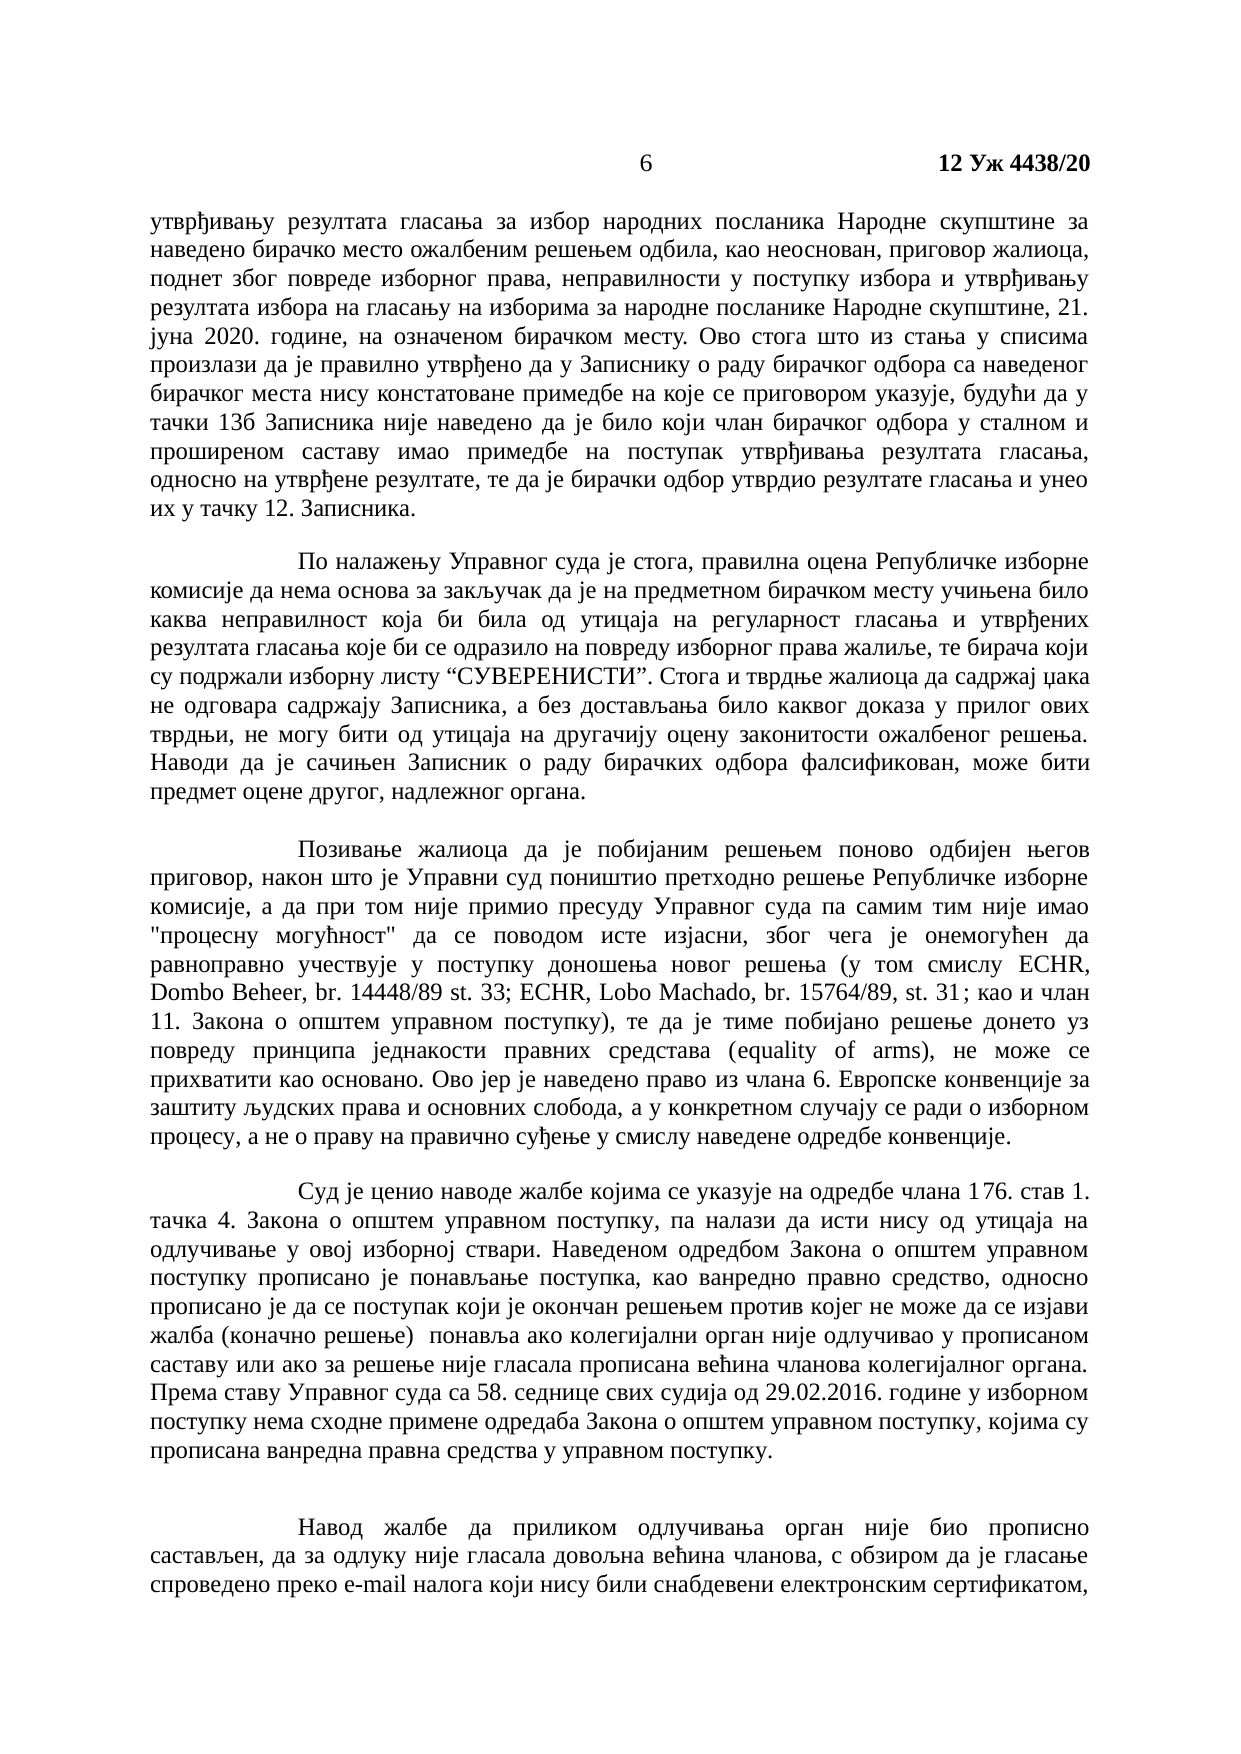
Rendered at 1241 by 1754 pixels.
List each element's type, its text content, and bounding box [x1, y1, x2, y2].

text утврђивању резултата гласања за избор народних посланика Народне скупштине за наведено бирачко место ожалбеним решењем одбила, као неоснован, приговор жалиоца, поднет због повреде изборног права, неправилности у поступку избора и утврђивању резултата избора на гласању на изборима за народне посланике Народне скупштине, 21. јуна 2020. године, на означеном бирачком месту. Ово стога што из стања у списима произлази да је правилно утврђено да у Записнику о раду бирачког одбора са наведеног бирачког места нису констатоване примедбе на које се приговором указује, будући да у тачки 13б Записника није наведено да је било који члан бирачког одбора у сталном и проширеном саставу имао примедбе на поступак утврђивања резултата гласања, односно на утврђене резултате, те да је бирачки одбор утврдио резултате гласања и унео их у тачку 12. Записника. [150, 206, 1090, 522]
text Суд је ценио наводе жалбе којима се указује на одредбе члана 176. став 1. тачка 4. Закона о општем управном поступку, па налази да исти нису од утицаја на одлучивање у овој изборној ствари. Наведеном одредбом Закона о општем управном поступку прописано је понављање поступка, као ванредно правно средство, односно прописано је да се поступак који је окончан решењем против којег не може да се изјави жалба (коначно решење) понавља ако колегијални орган није одлучивао у прописаном саставу или ако за решење није гласала прописана већина чланова колегијалног органа. Према ставу Управног суда са 58. седнице свих судија од 29.02.2016. године у изборном поступку нема сходне примене одредаба Закона о општем управном поступку, којима су прописана ванредна правна средства у управном поступку. [150, 1176, 1090, 1464]
text Позивање жалиоца да је побијаним решењем поново одбијен његов приговор, након што је Управни суд поништио претходно решење Републичке изборне комисије, а да при том није примио пресуду Управног суда па самим тим није имао "процесну могућност" да се поводом исте изјасни, због чега је онемогућен да равноправно учествује у поступку доношења новог решења (у том смислу ECHR, Dombo Beheer, br. 14448/89 st. 33; ECHR, Lobo Machado, br. 15764/89, st. 31; као и члан 11. Закона о општем управном поступку), те да је тиме побијано решење донето уз повреду принципа једнакости правних средстава (equality of arms), не може се прихватити као основано. Ово јер је наведено право из члана 6. Европске конвенције за заштиту људских права и основних слобода, а у конкретном случају се ради о изборном процесу, а не о праву на правично суђење у смислу наведене одредбе конвенције. [150, 834, 1090, 1150]
text Навод жалбе да приликом одлучивања орган није био прописно састављен, да за одлуку није гласала довољна већина чланова, с обзиром да је гласање спроведено преко e-mail налога који нису били снабдевени електронским сертификатом, [150, 1512, 1090, 1598]
text По налажењу Управног суда је стога, правилна оцена Републичке изборне комисије да нема основа за закључак да је на предметном бирачком месту учињена било каква неправилност која би била од утицаја на регуларност гласања и утврђених резултата гласања које би се одразило на повреду изборног права жалиље, те бирача који су подржали изборну листу “СУВЕРЕНИСТИ”. Стога и тврдње жалиоца да садржај џака не одговара садржају Записника, а без достављања било каквог доказа у прилог ових тврдњи, не могу бити од утицаја на другачију оцену законитости ожалбеног решења. Наводи да је сачињен Записник о раду бирачких одбора фалсификован, може бити предмет оцене другог, надлежног органа. [150, 546, 1090, 805]
